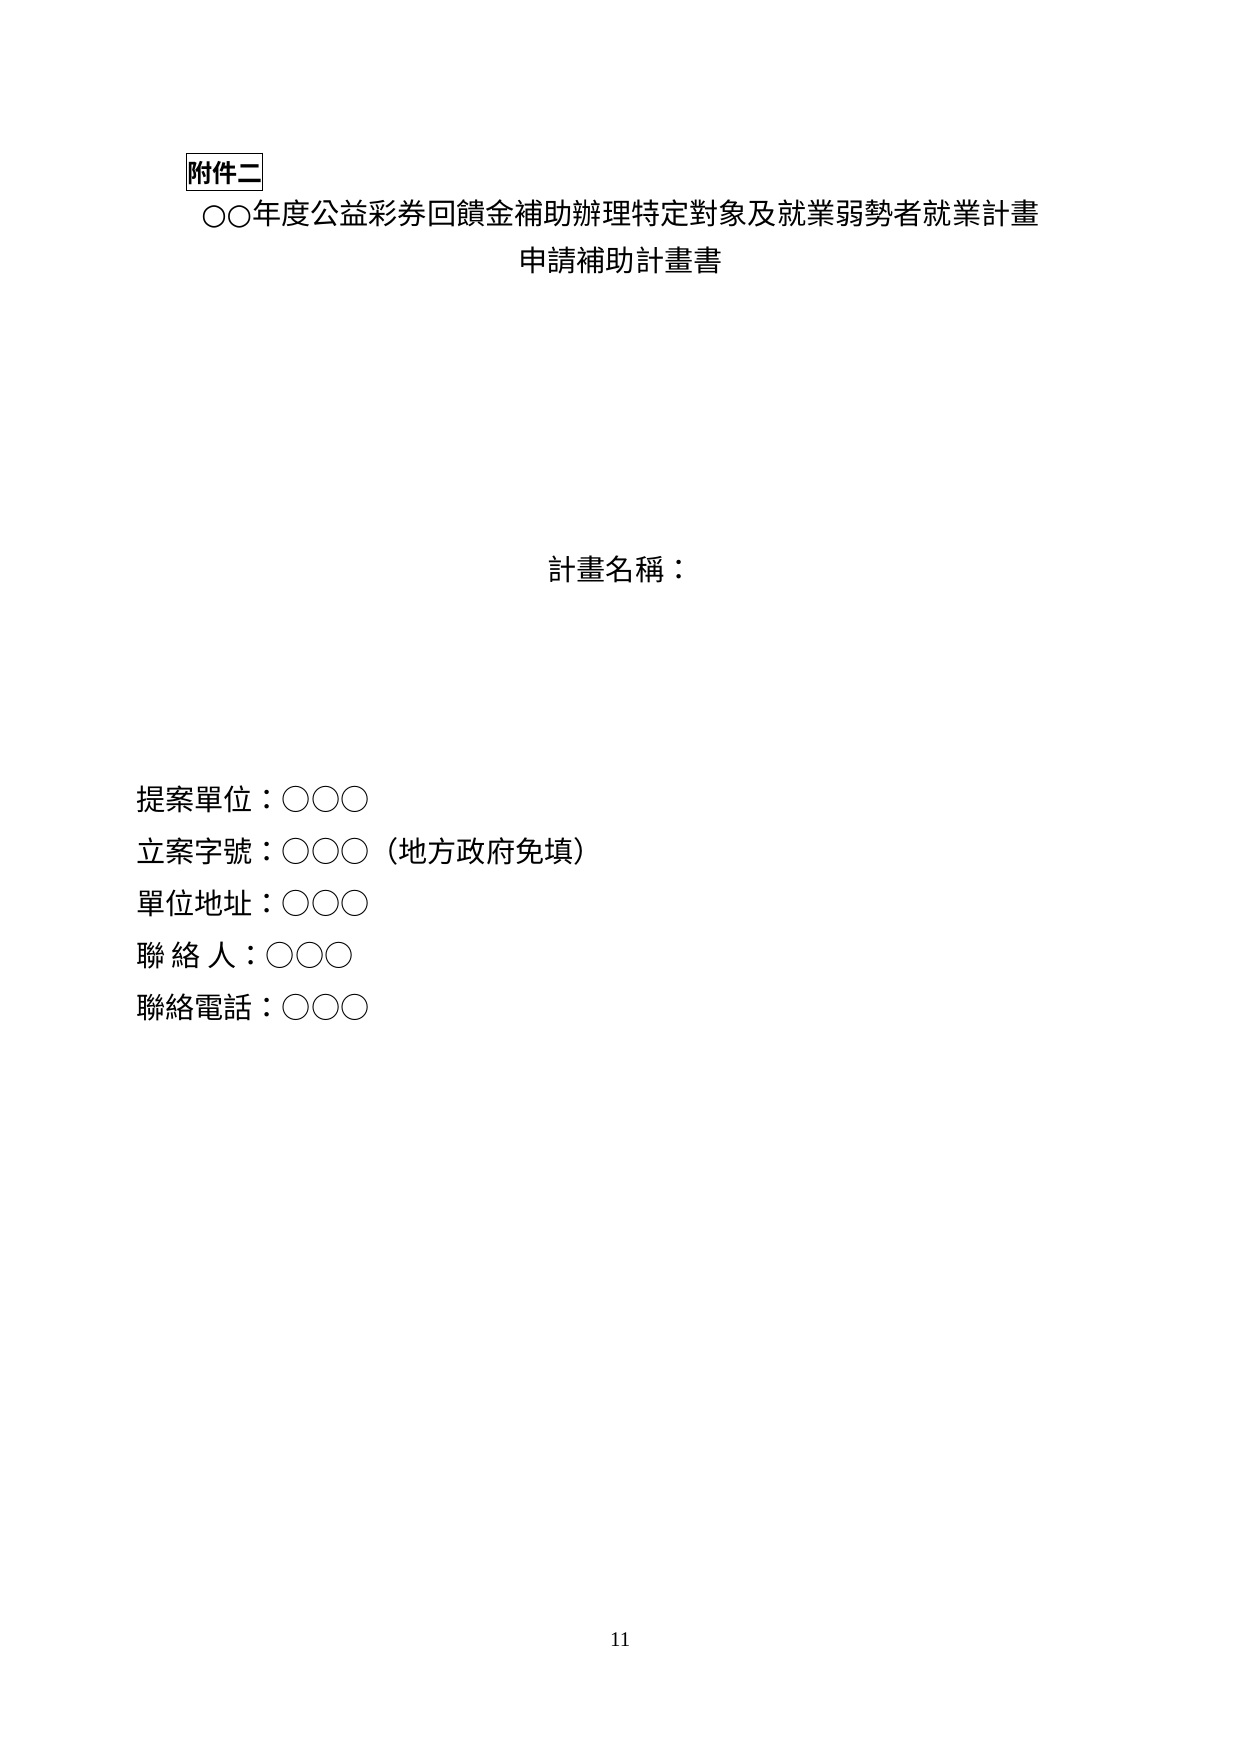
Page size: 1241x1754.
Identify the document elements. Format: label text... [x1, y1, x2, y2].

text 附件二 [187, 154, 262, 190]
text 聯絡電話：○○○ [136, 977, 1104, 1029]
text 立案字號：○○○（地方政府免填） [136, 821, 1104, 873]
text ○○年度公益彩券回饋金補助辦理特定對象及就業弱勢者就業計畫 [136, 191, 1104, 233]
text 聯 絡 人：○○○ [136, 925, 1104, 977]
text [263, 152, 1104, 191]
text 申請補助計畫書 [136, 237, 1104, 279]
text 提案單位：○○○ [136, 769, 1104, 821]
text 單位地址：○○○ [136, 873, 1104, 925]
text 計畫名稱： [136, 547, 1104, 589]
